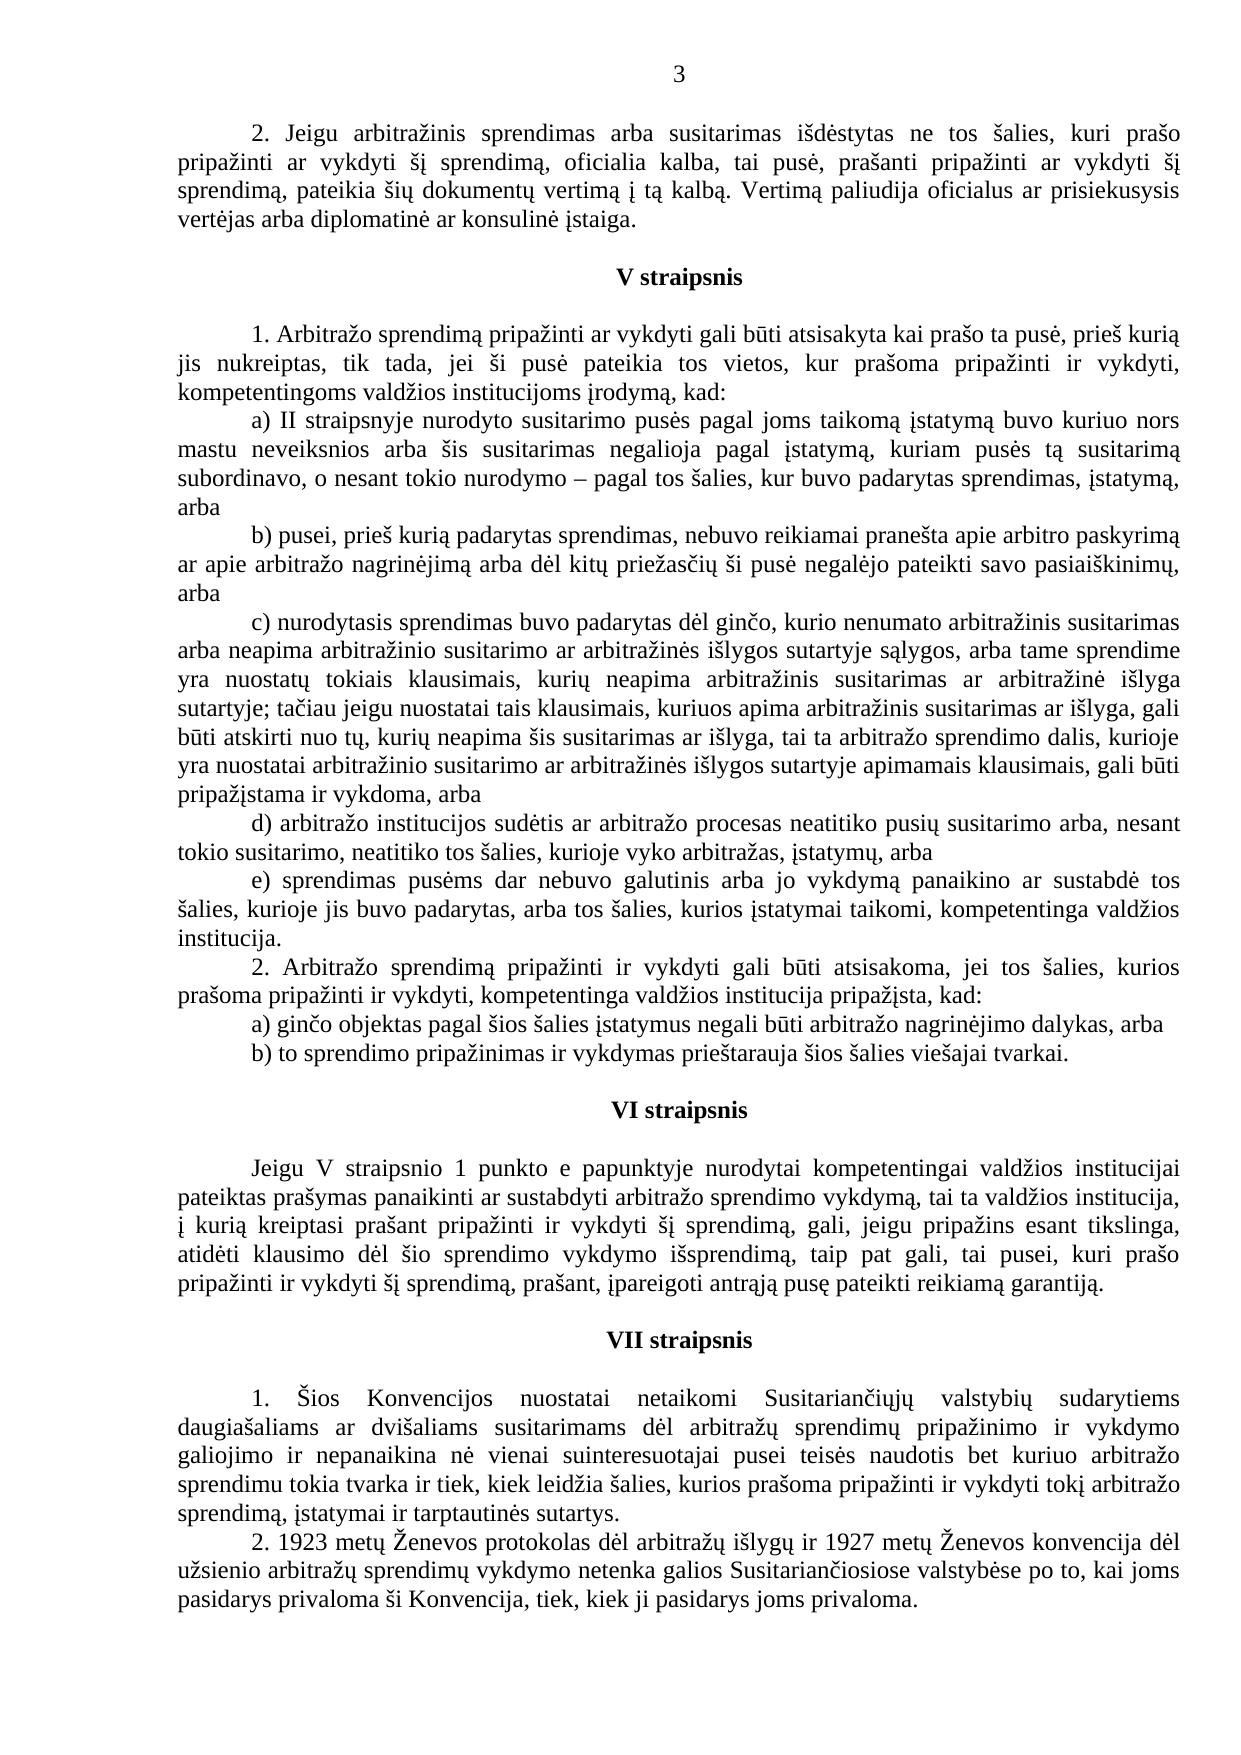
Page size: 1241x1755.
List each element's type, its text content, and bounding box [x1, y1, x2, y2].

text 2. 1923 metų Ženevos protokolas dėl arbitražų išlygų ir 1927 metų Ženevos konvencija dėl užsienio arbitražų sprendimų vykdymo netenka galios Susitariančiosiose valstybėse po to, kai joms pasidarys privaloma ši Konvencija, tiek, kiek ji pasidarys joms privaloma. [177, 1527, 1181, 1613]
text VI straipsnis [177, 1096, 1181, 1124]
text VII straipsnis [177, 1326, 1181, 1354]
text V straipsnis [177, 262, 1181, 291]
text 2. Jeigu arbitražinis sprendimas arba susitarimas išdėstytas ne tos šalies, kuri prašo pripažinti ar vykdyti šį sprendimą, oficialia kalba, tai pusė, prašanti pripažinti ar vykdyti šį sprendimą, pateikia šių dokumentų vertimą į tą kalbą. Vertimą paliudija oficialus ar prisiekusysis vertėjas arba diplomatinė ar konsulinė įstaiga. [177, 118, 1181, 233]
text Jeigu V straipsnio 1 punkto e papunktyje nurodytai kompetentingai valdžios institucijai pateiktas prašymas panaikinti ar sustabdyti arbitražo sprendimo vykdymą, tai ta valdžios institucija, į kurią kreiptasi prašant pripažinti ir vykdyti šį sprendimą, gali, jeigu pripažins esant tikslinga, atidėti klausimo dėl šio sprendimo vykdymo išsprendimą, taip pat gali, tai pusei, kuri prašo pripažinti ir vykdyti šį sprendimą, prašant, įpareigoti antrąją pusę pateikti reikiamą garantiją. [177, 1153, 1181, 1297]
text 1. Arbitražo sprendimą pripažinti ar vykdyti gali būti atsisakyta kai prašo ta pusė, prieš kurią jis nukreiptas, tik tada, jei ši pusė pateikia tos vietos, kur prašoma pripažinti ir vykdyti, kompetentingoms valdžios institucijoms įrodymą, kad: [177, 319, 1181, 406]
text b) pusei, prieš kurią padarytas sprendimas, nebuvo reikiamai pranešta apie arbitro paskyrimą ar apie arbitražo nagrinėjimą arba dėl kitų priežasčių ši pusė negalėjo pateikti savo pasiaiškinimų, arba [177, 521, 1181, 607]
text a) II straipsnyje nurodyto susitarimo pusės pagal joms taikomą įstatymą buvo kuriuo nors mastu neveiksnios arba šis susitarimas negalioja pagal įstatymą, kuriam pusės tą susitarimą subordinavo, o nesant tokio nurodymo – pagal tos šalies, kur buvo padarytas sprendimas, įstatymą, arba [177, 406, 1181, 521]
text b) to sprendimo pripažinimas ir vykdymas prieštarauja šios šalies viešajai tvarkai. [177, 1038, 1181, 1067]
text e) sprendimas pusėms dar nebuvo galutinis arba jo vykdymą panaikino ar sustabdė tos šalies, kurioje jis buvo padarytas, arba tos šalies, kurios įstatymai taikomi, kompetentinga valdžios institucija. [177, 866, 1181, 952]
text 1. Šios Konvencijos nuostatai netaikomi Susitariančiųjų valstybių sudarytiems daugiašaliams ar dvišaliams susitarimams dėl arbitražų sprendimų pripažinimo ir vykdymo galiojimo ir nepanaikina nė vienai suinteresuotajai pusei teisės naudotis bet kuriuo arbitražo sprendimu tokia tvarka ir tiek, kiek leidžia šalies, kurios prašoma pripažinti ir vykdyti tokį arbitražo sprendimą, įstatymai ir tarptautinės sutartys. [177, 1383, 1181, 1527]
text c) nurodytasis sprendimas buvo padarytas dėl ginčo, kurio nenumato arbitražinis susitarimas arba neapima arbitražinio susitarimo ar arbitražinės išlygos sutartyje sąlygos, arba tame sprendime yra nuostatų tokiais klausimais, kurių neapima arbitražinis susitarimas ar arbitražinė išlyga sutartyje; tačiau jeigu nuostatai tais klausimais, kuriuos apima arbitražinis susitarimas ar išlyga, gali būti atskirti nuo tų, kurių neapima šis susitarimas ar išlyga, tai ta arbitražo sprendimo dalis, kurioje yra nuostatai arbitražinio susitarimo ar arbitražinės išlygos sutartyje apimamais klausimais, gali būti pripažįstama ir vykdoma, arba [177, 607, 1181, 808]
text 2. Arbitražo sprendimą pripažinti ir vykdyti gali būti atsisakoma, jei tos šalies, kurios prašoma pripažinti ir vykdyti, kompetentinga valdžios institucija pripažįsta, kad: [177, 952, 1181, 1009]
text a) ginčo objektas pagal šios šalies įstatymus negali būti arbitražo nagrinėjimo dalykas, arba [177, 1009, 1181, 1038]
text d) arbitražo institucijos sudėtis ar arbitražo procesas neatitiko pusių susitarimo arba, nesant tokio susitarimo, neatitiko tos šalies, kurioje vyko arbitražas, įstatymų, arba [177, 808, 1181, 866]
